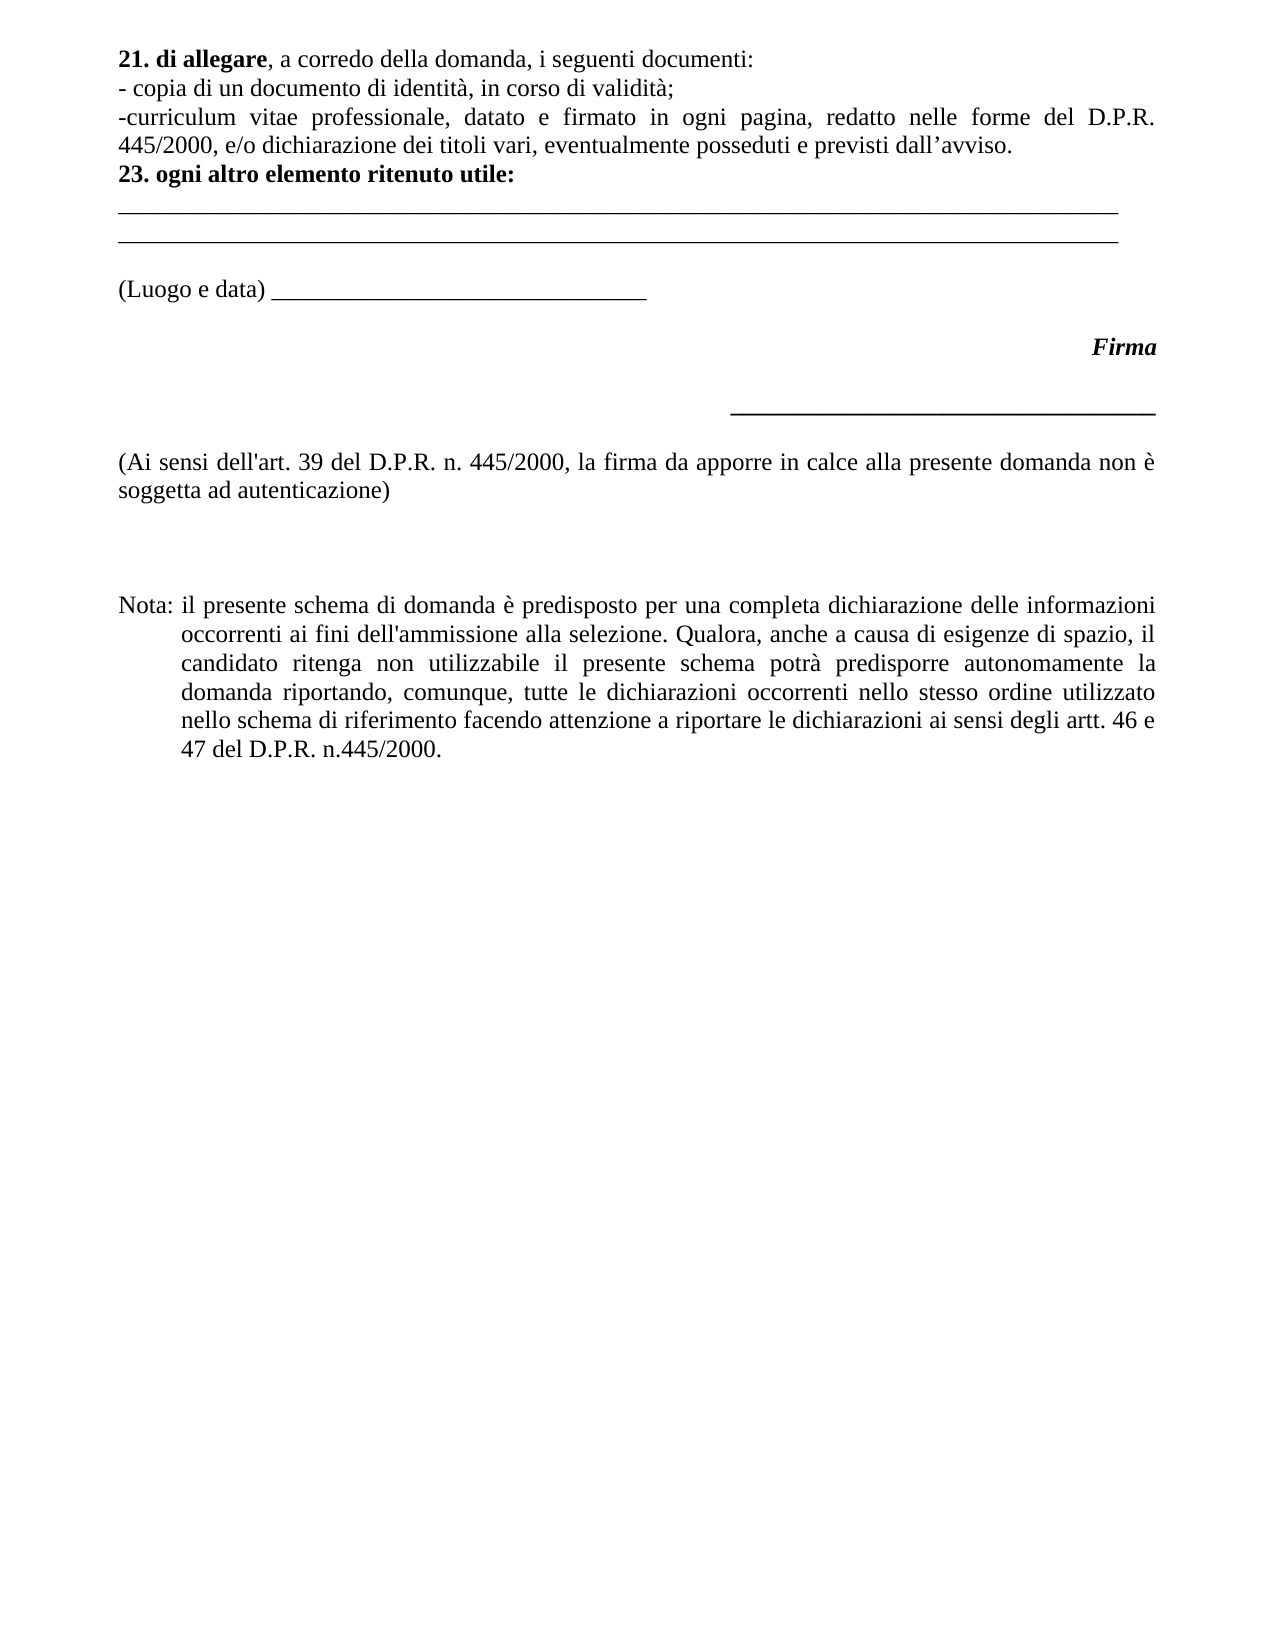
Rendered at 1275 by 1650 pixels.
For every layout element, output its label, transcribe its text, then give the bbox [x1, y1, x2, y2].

text __________________________________ [118, 389, 1157, 418]
text (Ai sensi dell'art. 39 del D.P.R. n. 445/2000, la firma da apporre in calce alla presente domanda non è soggetta ad autenticazione) [118, 447, 1157, 504]
text Firma [118, 332, 1157, 361]
text 21. di allegare, a corredo della domanda, i seguenti documenti: [118, 44, 1157, 73]
text Nota: il presente schema di domanda è predisposto per una completa dichiarazione delle informazioni occorrenti ai fini dell'ammissione alla selezione. Qualora, anche a causa di esigenze di spazio, il candidato ritenga non utilizzabile il presente schema potrà predisporre autonomamente la domanda riportando, comunque, tutte le dichiarazioni occorrenti nello stesso ordine utilizzato nello schema di riferimento facendo attenzione a riportare le dichiarazioni ai sensi degli artt. 46 e 47 del D.P.R. n.445/2000. [118, 591, 1157, 763]
text ________________________________________________________________________________ [118, 217, 1157, 246]
text (Luogo e data) ______________________________ [118, 274, 1157, 303]
text - copia di un documento di identità, in corso di validità; [118, 73, 1157, 102]
text 23. ogni altro elemento ritenuto utile: [118, 159, 1157, 188]
text -curriculum vitae professionale, datato e firmato in ogni pagina, redatto nelle forme del D.P.R. 445/2000, e/o dichiarazione dei titoli vari, eventualmente posseduti e previsti dall’avviso. [118, 102, 1157, 159]
text ________________________________________________________________________________ [118, 188, 1157, 217]
